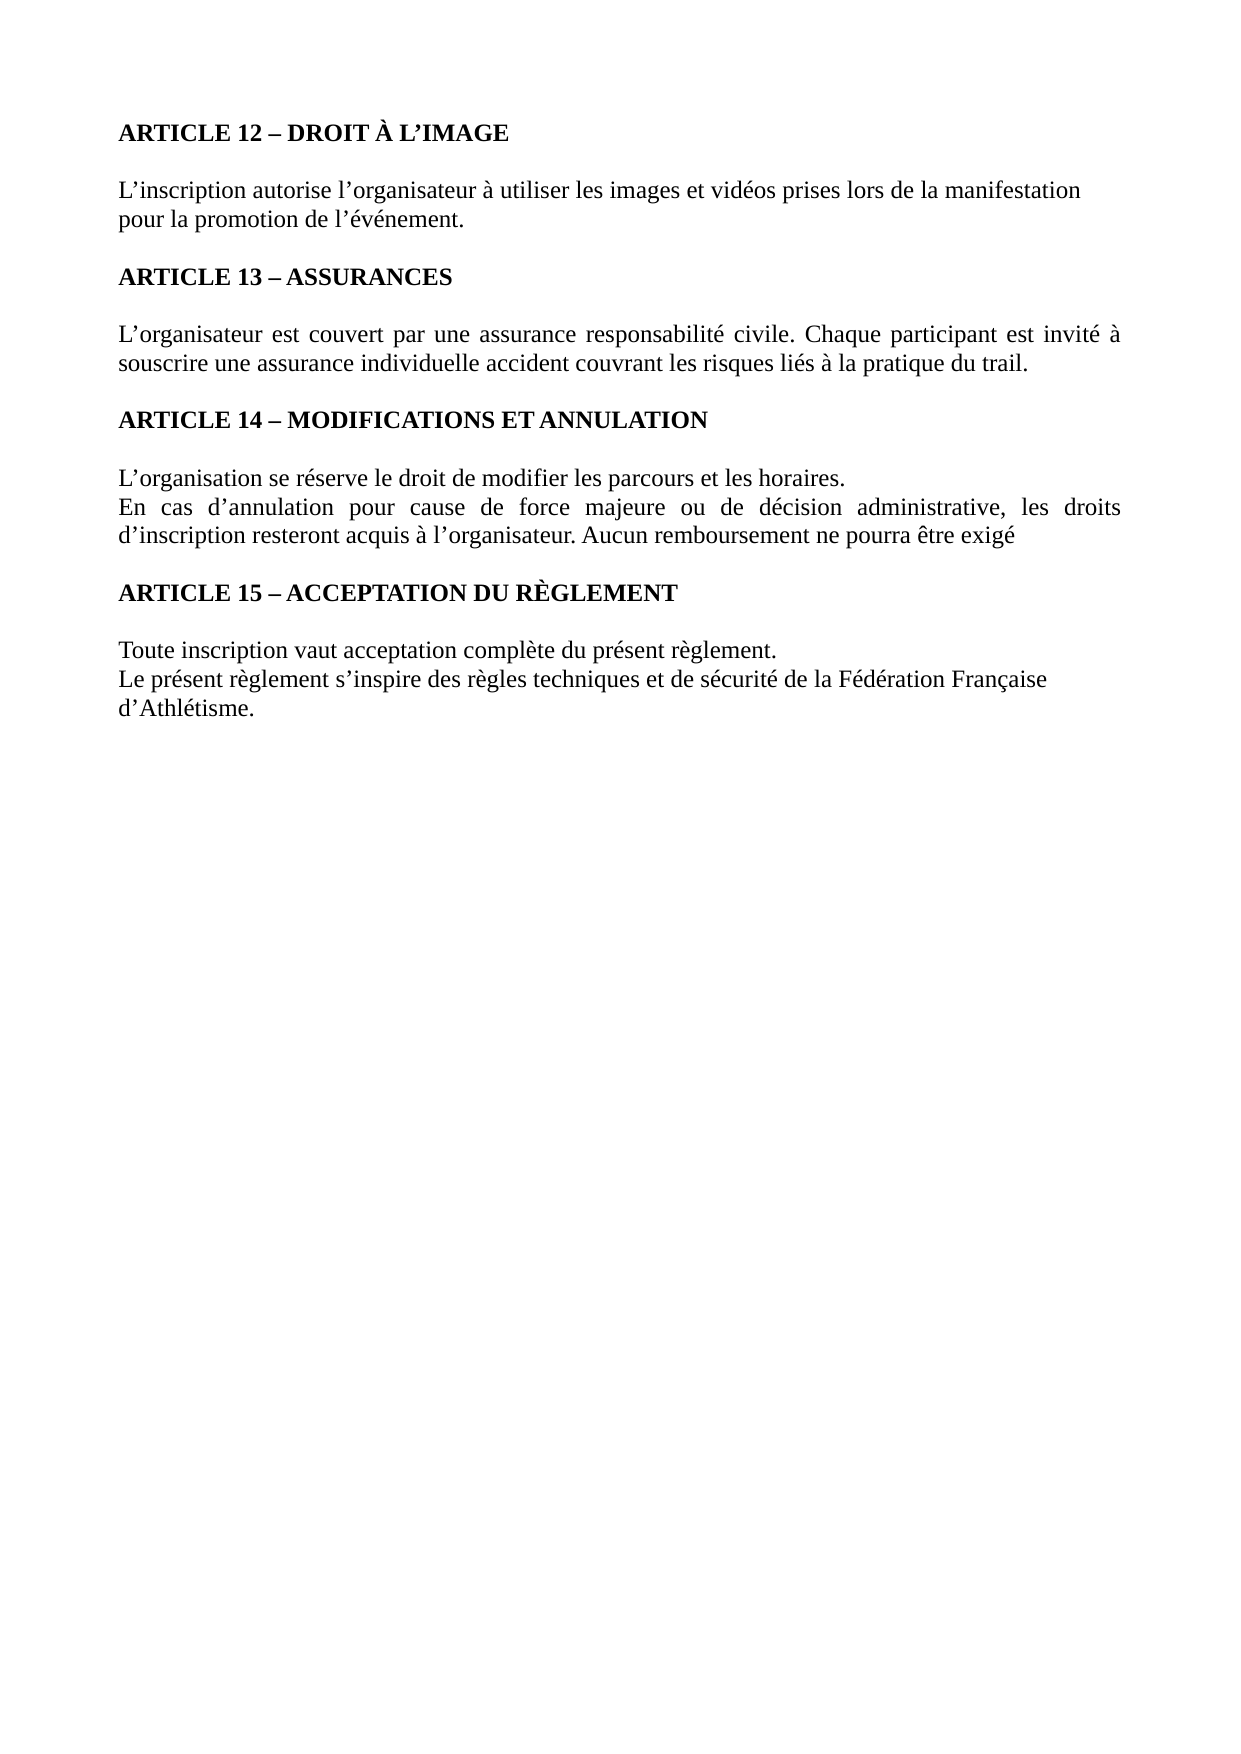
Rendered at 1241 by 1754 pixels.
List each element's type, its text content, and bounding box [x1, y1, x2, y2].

text ARTICLE 12 – DROIT À L’IMAGE [118, 118, 1122, 147]
text L’organisation se réserve le droit de modifier les parcours et les horaires. [118, 434, 1122, 492]
text ARTICLE 15 – ACCEPTATION DU RÈGLEMENT [118, 578, 1122, 607]
text L’inscription autorise l’organisateur à utiliser les images et vidéos prises lors de la manifestation pour la promotion de l’événement. [118, 147, 1122, 233]
text Le présent règlement s’inspire des règles techniques et de sécurité de la Fédération Française d’Athlétisme. [118, 664, 1122, 751]
text ARTICLE 14 – MODIFICATIONS ET ANNULATION [118, 406, 1122, 434]
text Toute inscription vaut acceptation complète du présent règlement. [118, 607, 1122, 664]
text ARTICLE 13 – ASSURANCES [118, 262, 1122, 291]
text L’organisateur est couvert par une assurance responsabilité civile. Chaque participant est invité à souscrire une assurance individuelle accident couvrant les risques liés à la pratique du trail. [118, 291, 1122, 377]
text En cas d’annulation pour cause de force majeure ou de décision administrative, les droits d’inscription resteront acquis à l’organisateur. Aucun remboursement ne pourra être exigé [118, 492, 1122, 549]
